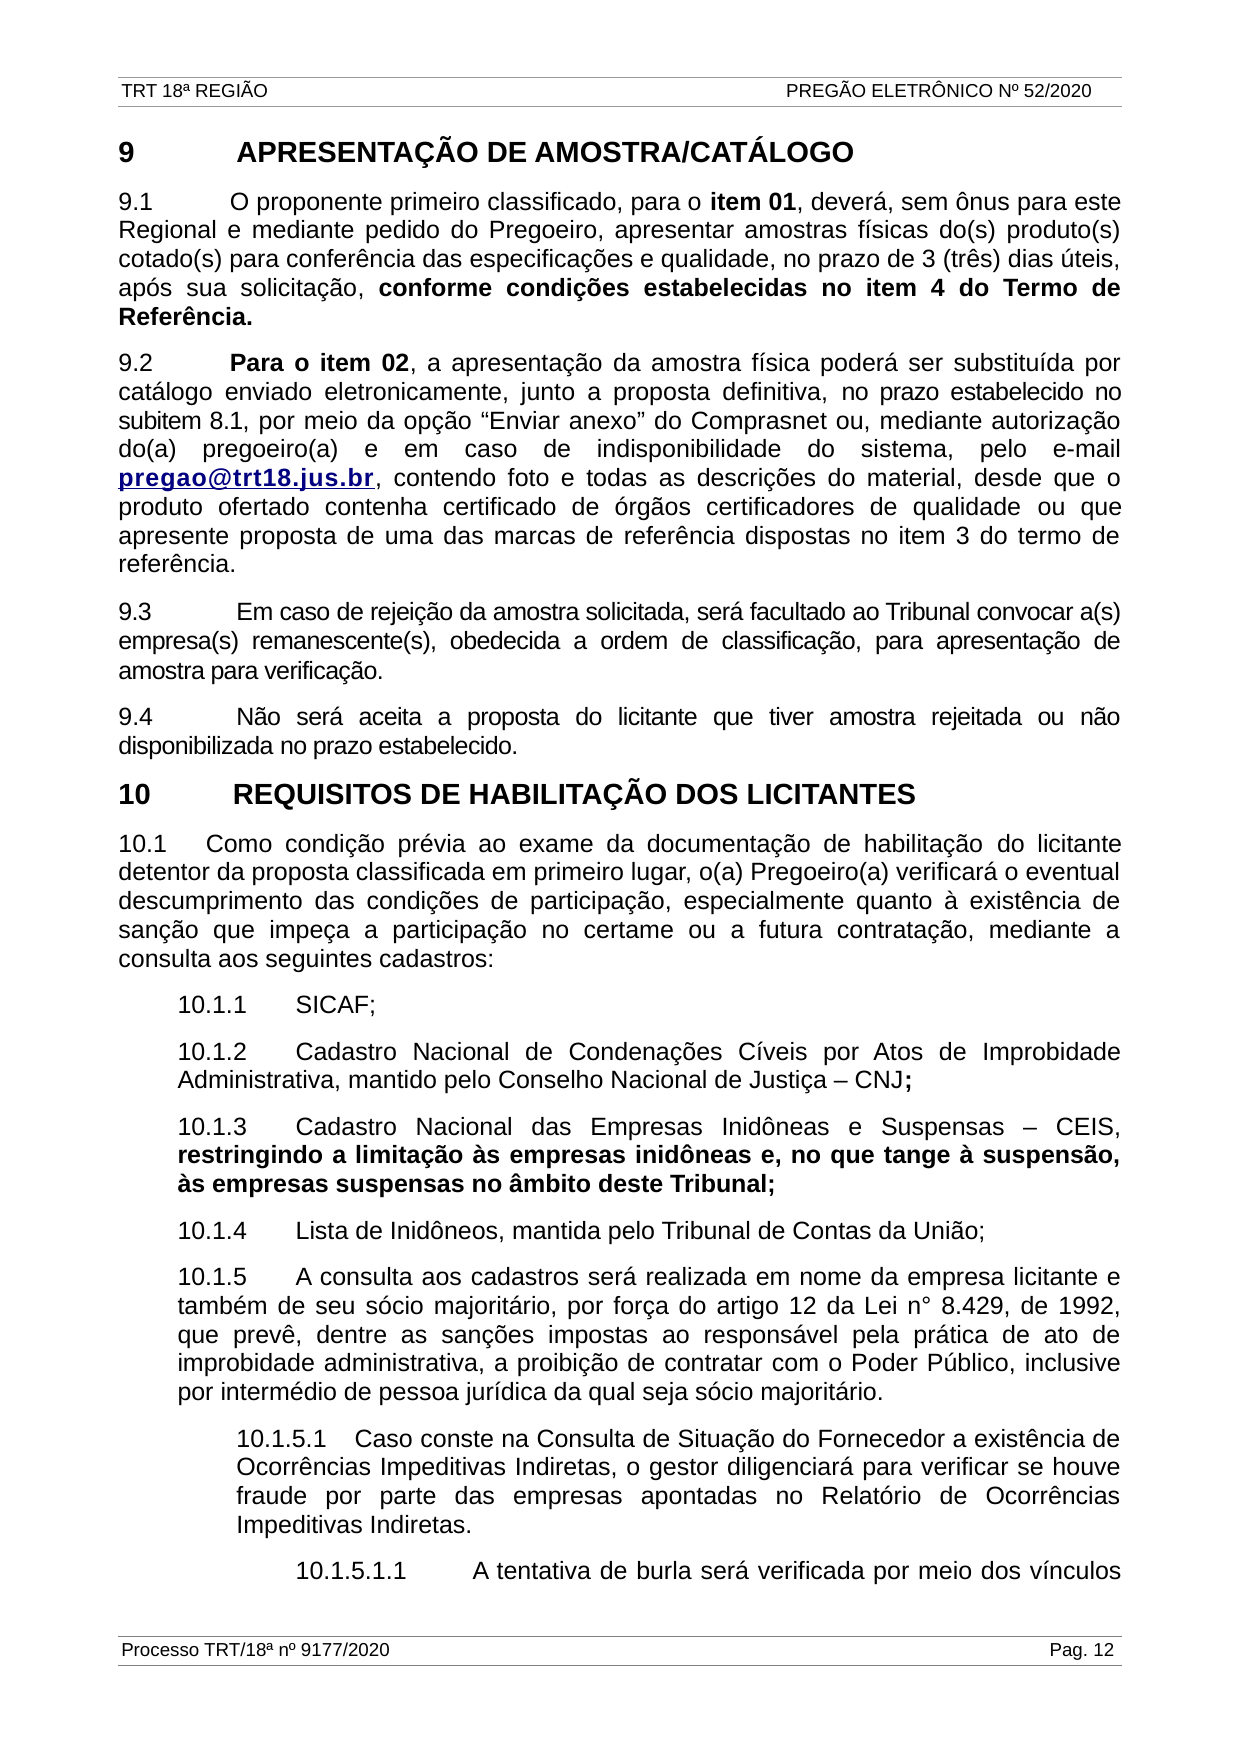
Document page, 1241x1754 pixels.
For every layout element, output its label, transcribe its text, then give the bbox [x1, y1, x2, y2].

text 10.1.2 Cadastro Nacional de Condenações Cíveis por Atos de Improbidade Administrativa, mantido pelo Conselho Nacional de Justiça – CNJ; [177, 1036, 1122, 1094]
text 10.1.5 A consulta aos cadastros será realizada em nome da empresa licitante e também de seu sócio majoritário, por força do artigo 12 da Lei n° 8.429, de 1992, que prevê, dentre as sanções impostas ao responsável pela prática de ato de improbidade administrativa, a proibição de contratar com o Poder Público, inclusive por intermédio de pessoa jurídica da qual seja sócio majoritário. [177, 1262, 1122, 1406]
list 10.1.5.1.1 A tentativa de burla será verificada por meio dos vínculos [295, 1556, 1122, 1585]
text 10.1.3 Cadastro Nacional das Empresas Inidôneas e Suspensas – CEIS, restringindo a limitação às empresas inidôneas e, no que tange à suspensão, às empresas suspensas no âmbito deste Tribunal; [177, 1112, 1122, 1198]
text 9 APRESENTAÇÃO DE AMOSTRA/CATÁLOGO [118, 136, 1122, 169]
text 9.1 O proponente primeiro classificado, para o item 01, deverá, sem ônus para este Regional e mediante pedido do Pregoeiro, apresentar amostras físicas do(s) produto(s) cotado(s) para conferência das especificações e qualidade, no prazo de 3 (três) dias úteis, após sua solicitação, conforme condições estabelecidas no item 4 do Termo de Referência. [118, 187, 1122, 331]
text 9.3 Em caso de rejeição da amostra solicitada, será facultado ao Tribunal convocar a(s) empresa(s) remanescente(s), obedecida a ordem de classificação, para apresentação de amostra para verificação. [118, 596, 1122, 684]
text 10.1.5.1 Caso conste na Consulta de Situação do Fornecedor a existência de Ocorrências Impeditivas Indiretas, o gestor diligenciará para verificar se houve fraude por parte das empresas apontadas no Relatório de Ocorrências Impeditivas Indiretas. [236, 1423, 1122, 1538]
text 10.1 Como condição prévia ao exame da documentação de habilitação do licitante detentor da proposta classificada em primeiro lugar, o(a) Pregoeiro(a) verificará o eventual descumprimento das condições de participação, especialmente quanto à existência de sanção que impeça a participação no certame ou a futura contratação, mediante a consulta aos seguintes cadastros: [118, 828, 1122, 972]
text 10.1.1 SICAF; [177, 990, 1122, 1019]
text 10.1.4 Lista de Inidôneos, mantida pelo Tribunal de Contas da União; [177, 1216, 1122, 1244]
text 10 REQUISITOS DE HABILITAÇÃO DOS LICITANTES [118, 777, 1122, 811]
text 9.4 Não será aceita a proposta do licitante que tiver amostra rejeitada ou não disponibilizada no prazo estabelecido. [118, 702, 1122, 759]
text 9.2 Para o item 02, a apresentação da amostra física poderá ser substituída por catálogo enviado eletronicamente, junto a proposta definitiva, no prazo estabelecido no subitem 8.1, por meio da opção “Enviar anexo” do Comprasnet ou, mediante autorização do(a) pregoeiro(a) e em caso de indisponibilidade do sistema, pelo e-mail pregao@trt18.jus.br, contendo foto e todas as descrições do material, desde que o produto ofertado contenha certificado de órgãos certificadores de qualidade ou que apresente proposta de uma das marcas de referência dispostas no item 3 do termo de referência. [118, 348, 1122, 578]
